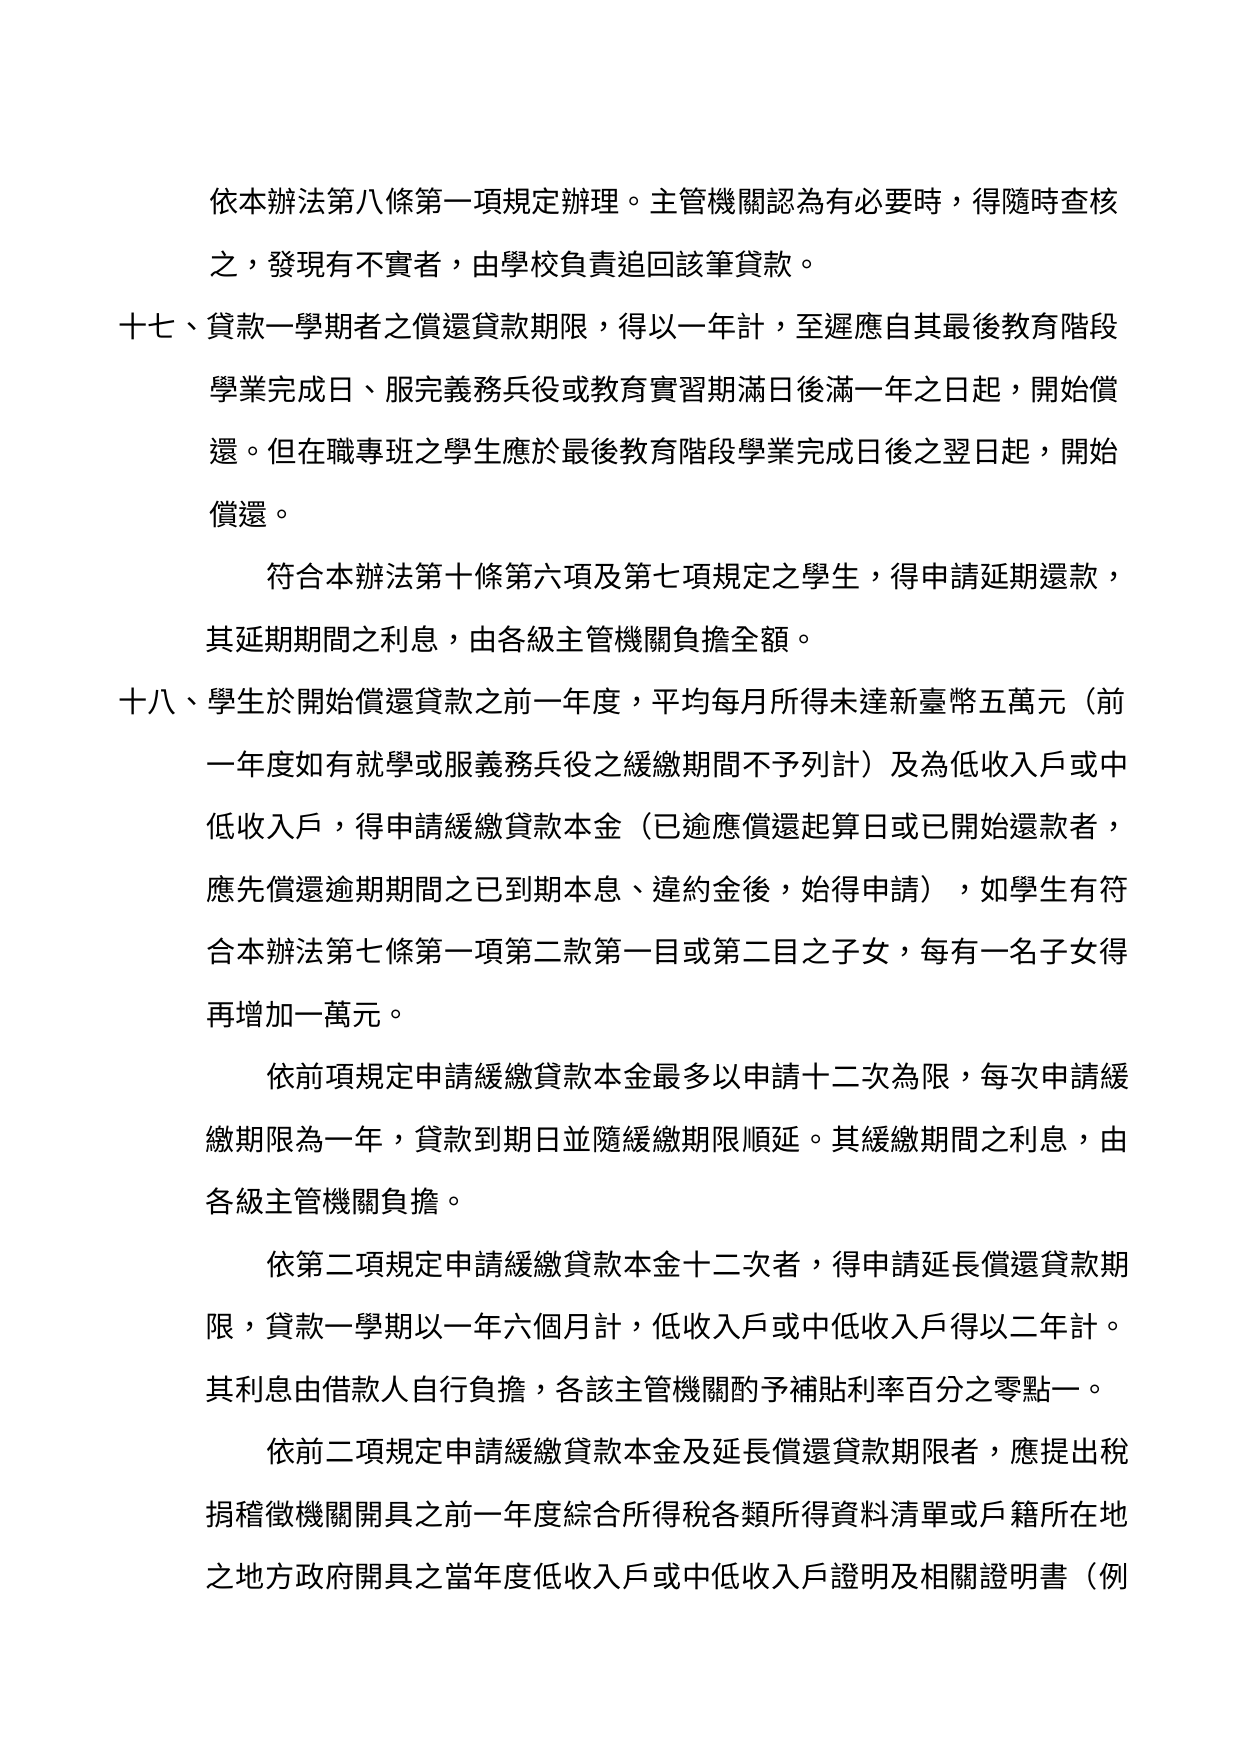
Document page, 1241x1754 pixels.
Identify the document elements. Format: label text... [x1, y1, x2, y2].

text 十七、貸款一學期者之償還貸款期限，得以一年計，至遲應自其最後教育階段學業完成日、服完義務兵役或教育實習期滿日後滿一年之日起，開始償還。但在職專班之學生應於最後教育階段學業完成日後之翌日起，開始償還。 [118, 283, 1122, 533]
text 依前二項規定申請緩繳貸款本金及延長償還貸款期限者，應提出稅捐稽徵機關開具之前一年度綜合所得稅各類所得資料清單或戶籍所在地之地方政府開具之當年度低收入戶或中低收入戶證明及相關證明書（例 [206, 1408, 1129, 1596]
text 依第二項規定申請緩繳貸款本金十二次者，得申請延長償還貸款期限，貸款一學期以一年六個月計，低收入戶或中低收入戶得以二年計。其利息由借款人自行負擔，各該主管機關酌予補貼利率百分之零點一。 [206, 1221, 1129, 1408]
text 十八、學生於開始償還貸款之前一年度，平均每月所得未達新臺幣五萬元（前一年度如有就學或服義務兵役之緩繳期間不予列計）及為低收入戶或中低收入戶，得申請緩繳貸款本金（已逾應償還起算日或已開始還款者，應先償還逾期期間之已到期本息、違約金後，始得申請），如學生有符合本辦法第七條第一項第二款第一目或第二目之子女，每有一名子女得再增加一萬元。 [118, 658, 1129, 1033]
text 依前項規定申請緩繳貸款本金最多以申請十二次為限，每次申請緩繳期限為一年，貸款到期日並隨緩繳期限順延。其緩繳期間之利息，由各級主管機關負擔。 [206, 1033, 1129, 1221]
text 依本辦法第八條第一項規定辦理。主管機關認為有必要時，得隨時查核之，發現有不實者，由學校負責追回該筆貸款。 [118, 158, 1122, 283]
text 符合本辦法第十條第六項及第七項規定之學生，得申請延期還款，其延期期間之利息，由各級主管機關負擔全額。 [206, 533, 1129, 658]
